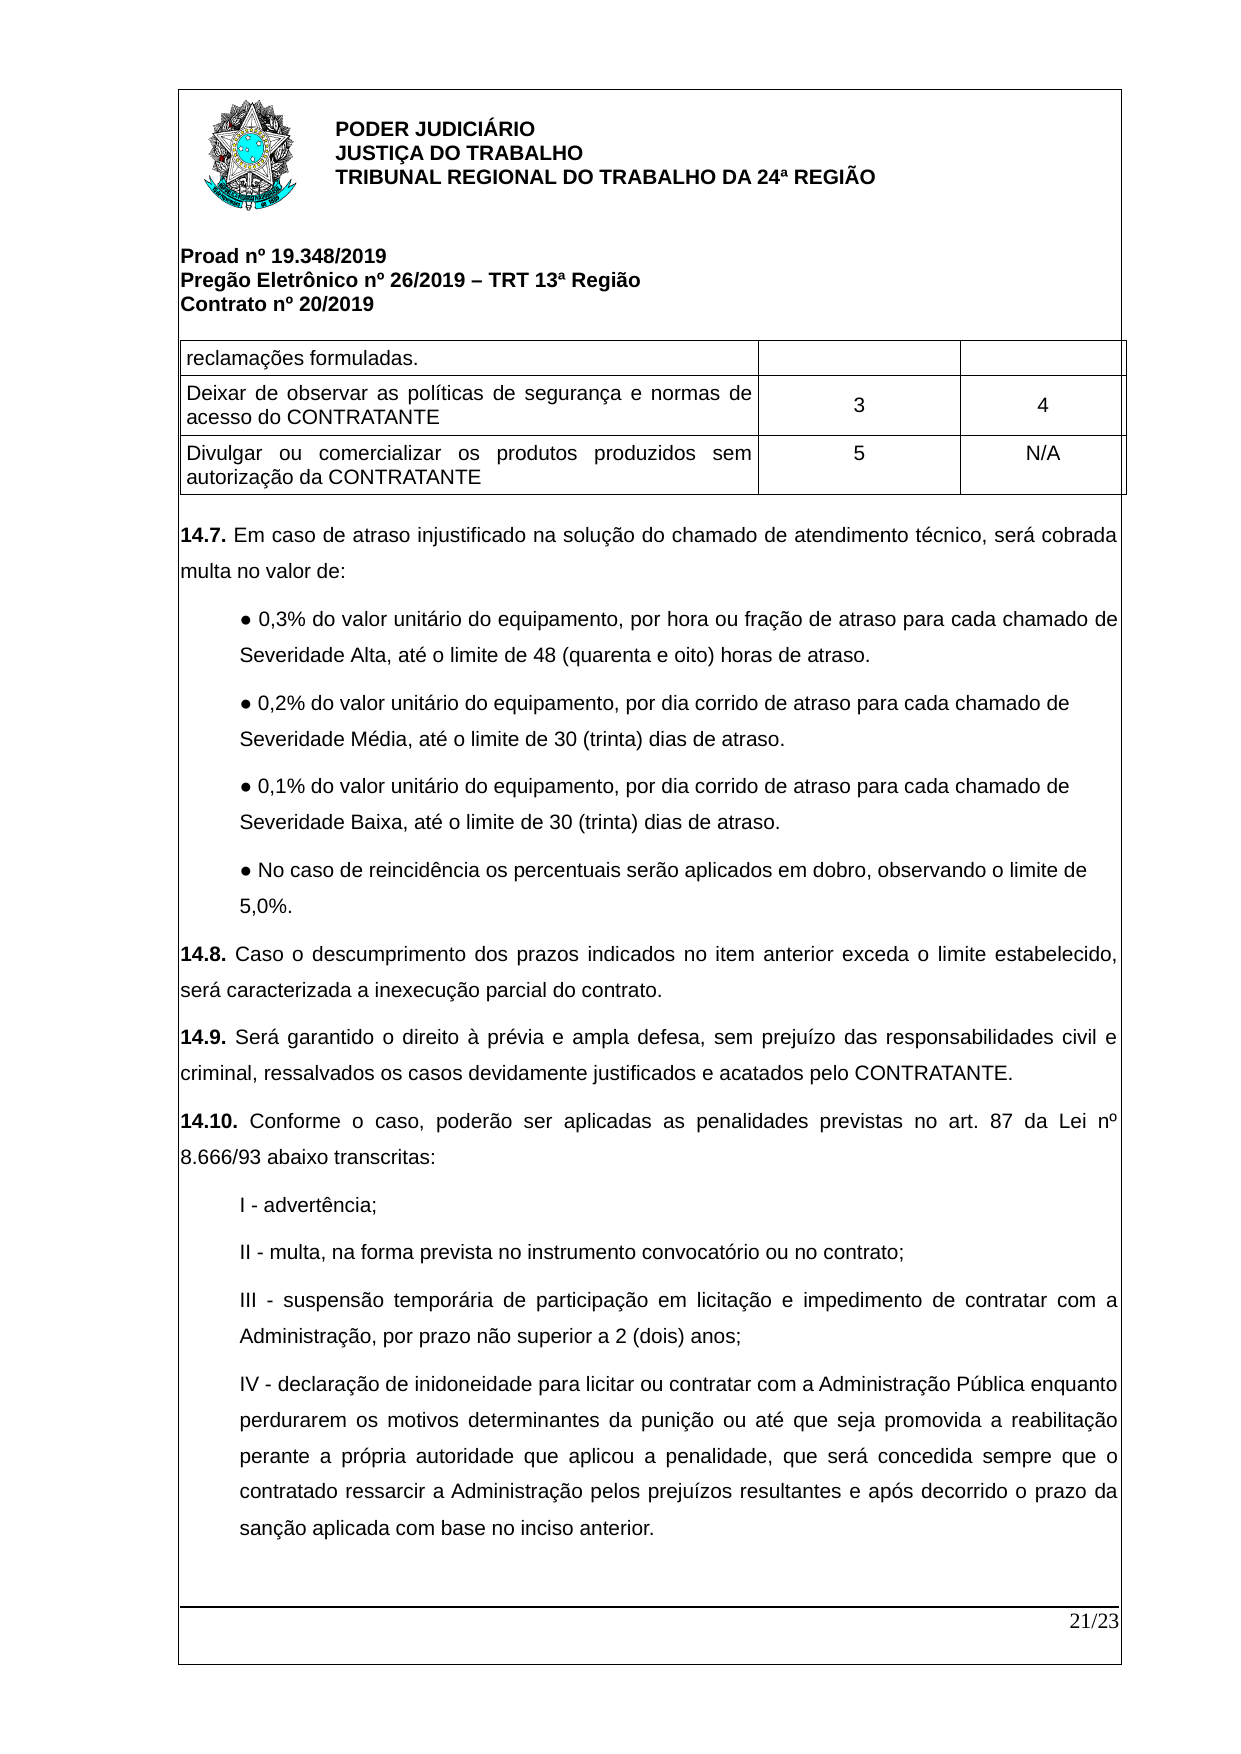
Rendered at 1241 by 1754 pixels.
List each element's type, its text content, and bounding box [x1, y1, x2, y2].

text 14.9. Será garantido o direito à prévia e ampla defesa, sem prejuízo das responsabilidades civil e criminal, ressalvados os casos devidamente justificados e acatados pelo CONTRATANTE. [180, 1025, 1119, 1085]
table_cell 5 [759, 436, 960, 494]
table_cell reclamações formuladas. [181, 341, 758, 375]
table_cell [759, 341, 960, 375]
table_cell [1122, 436, 1126, 494]
text ● 0,1% do valor unitário do equipamento, por dia corrido de atraso para cada chamado de Severidade Baixa, até o limite de 30 (trinta) dias de atraso. [239, 774, 1119, 834]
text 14.10. Conforme o caso, poderão ser aplicadas as penalidades previstas no art. 87 da Lei nº 8.666/93 abaixo transcritas: [180, 1109, 1119, 1169]
text ● No caso de reincidência os percentuais serão aplicados em dobro, observando o limite de 5,0%. [239, 858, 1119, 918]
text ● 0,3% do valor unitário do equipamento, por hora ou fração de atraso para cada chamado de Severidade Alta, até o limite de 48 (quarenta e oito) horas de atraso. [239, 607, 1119, 667]
table_cell Divulgar ou comercializar os produtos produzidos sem autorização da CONTRATANTE [181, 436, 758, 494]
text 14.8. Caso o descumprimento dos prazos indicados no item anterior exceda o limite estabelecido, será caracterizada a inexecução parcial do contrato. [180, 942, 1119, 1001]
text 14.7. Em caso de atraso injustificado na solução do chamado de atendimento técnico, será cobrada multa no valor de: [180, 523, 1119, 583]
table_cell [1122, 341, 1126, 375]
picture [203, 99, 298, 211]
text I - advertência; [239, 1192, 1119, 1216]
table_cell 4 [961, 376, 1121, 435]
text IV - declaração de inidoneidade para licitar ou contratar com a Administração Pública enquanto perdurarem os motivos determinantes da punição ou até que seja promovida a reabilitação perante a própria autoridade que aplicou a penalidade, que será concedida sempre que o contratado ressarcir a Administração pelos prejuízos resultantes e após decorrido o prazo da sanção aplicada com base no inciso anterior. [239, 1372, 1119, 1539]
table_cell [1122, 376, 1126, 435]
table_cell Deixar de observar as políticas de segurança e normas de acesso do CONTRATANTE [181, 376, 758, 435]
text II - multa, na forma prevista no instrumento convocatório ou no contrato; [239, 1240, 1119, 1264]
text ● 0,2% do valor unitário do equipamento, por dia corrido de atraso para cada chamado de Severidade Média, até o limite de 30 (trinta) dias de atraso. [239, 691, 1119, 751]
text III - suspensão temporária de participação em licitação e impedimento de contratar com a Administração, por prazo não superior a 2 (dois) anos; [239, 1288, 1119, 1348]
table_cell N/A [961, 436, 1121, 494]
table_cell 3 [759, 376, 960, 435]
table_cell [961, 341, 1121, 375]
